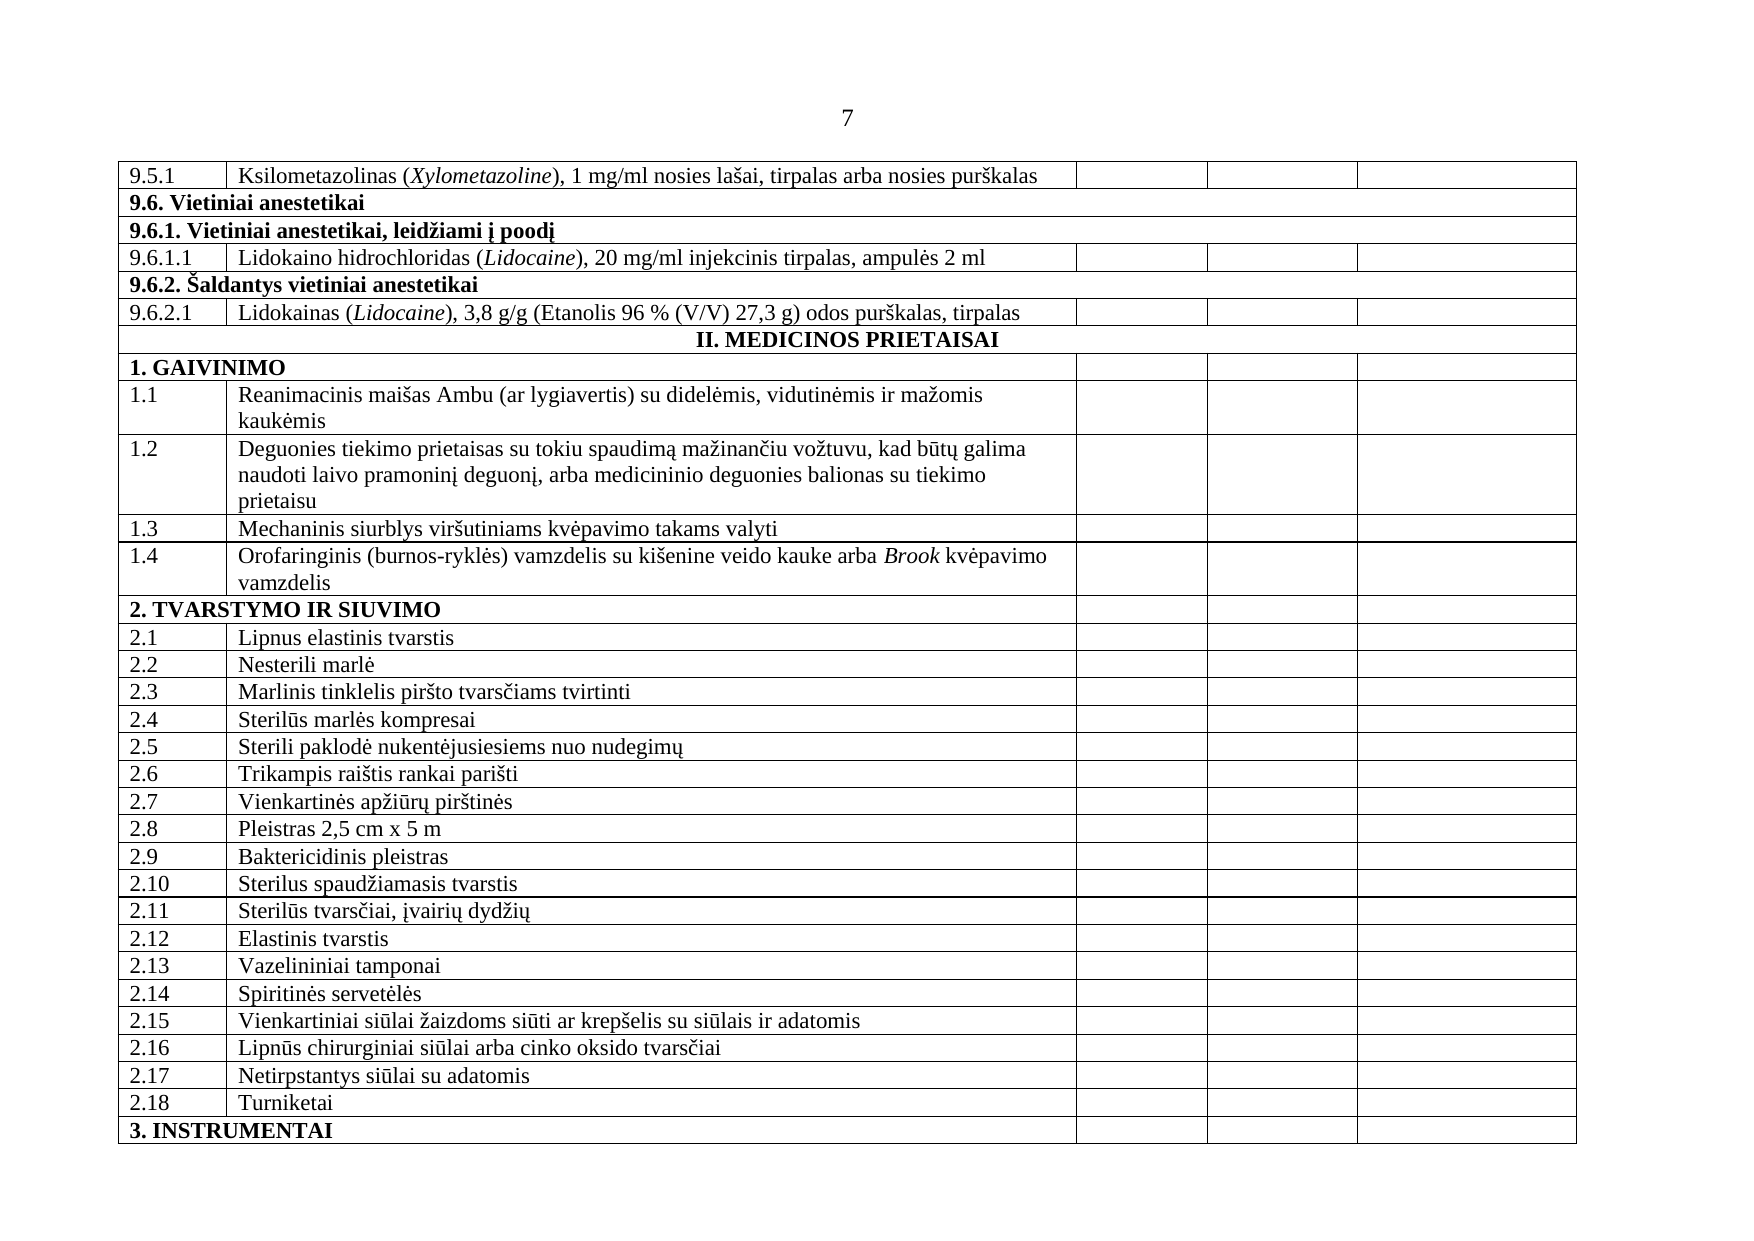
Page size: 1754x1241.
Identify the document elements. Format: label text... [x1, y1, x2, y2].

table_cell [1077, 515, 1207, 541]
table_cell [1077, 870, 1207, 896]
table_cell [1358, 898, 1576, 924]
table_cell [1208, 843, 1357, 869]
table_cell 2.15 [119, 1007, 226, 1033]
table_cell 2.3 [119, 678, 226, 705]
table_cell [1208, 515, 1357, 541]
table_cell 2.5 [119, 733, 226, 759]
table_cell [1358, 543, 1576, 595]
table_cell [1077, 651, 1207, 677]
table_cell [1077, 1089, 1207, 1116]
table_cell [1358, 299, 1576, 325]
table_cell [1208, 788, 1357, 814]
table_cell [1358, 1007, 1576, 1033]
table_cell Turniketai [227, 1089, 1076, 1116]
table_cell Sterilūs marlės kompresai [227, 706, 1076, 732]
table_cell [1077, 435, 1207, 514]
table_cell 2.9 [119, 843, 226, 869]
table_cell [1208, 1035, 1357, 1061]
table_cell Vienkartiniai siūlai žaizdoms siūti ar krepšelis su siūlais ir adatomis [227, 1007, 1076, 1033]
table_cell [1208, 706, 1357, 732]
table_cell [1208, 1062, 1357, 1088]
table_cell Ksilometazolinas (Xylometazoline), 1 mg/ml nosies lašai, tirpalas arba nosies purškalas [227, 162, 1076, 188]
table_cell Mechaninis siurblys viršutiniams kvėpavimo takams valyti [227, 515, 1076, 541]
table_cell [1208, 1117, 1357, 1143]
table_cell [1208, 870, 1357, 896]
table_cell [1208, 435, 1357, 514]
table_cell 2.2 [119, 651, 226, 677]
table_cell [1208, 162, 1357, 188]
table_cell [1358, 678, 1576, 705]
table_cell [1358, 952, 1576, 979]
table_cell Sterilus spaudžiamasis tvarstis [227, 870, 1076, 896]
table_cell [1358, 381, 1576, 434]
table_cell Marlinis tinklelis piršto tvarsčiams tvirtinti [227, 678, 1076, 705]
table_cell 9.6.2. Šaldantys vietiniai anestetikai [119, 272, 1576, 298]
table_cell [1358, 843, 1576, 869]
table_cell Reanimacinis maišas Ambu (ar lygiavertis) su didelėmis, vidutinėmis ir mažomis kaukėmis [227, 381, 1076, 434]
table_cell II. MEDICINOS PRIETAISAI [119, 326, 1576, 353]
table_cell 1.4 [119, 543, 226, 595]
table_cell [1208, 543, 1357, 595]
table_cell [1358, 733, 1576, 759]
table_cell [1358, 1035, 1576, 1061]
table_cell Lipnus elastinis tvarstis [227, 624, 1076, 650]
table_cell Sterili paklodė nukentėjusiesiems nuo nudegimų [227, 733, 1076, 759]
table_cell 2. TVARSTYMO IR SIUVIMO [119, 596, 1076, 622]
table_cell [1077, 596, 1207, 622]
table_cell [1358, 354, 1576, 380]
table_cell [1208, 733, 1357, 759]
table_cell Pleistras 2,5 cm x 5 m [227, 815, 1076, 842]
table_cell [1208, 898, 1357, 924]
table_cell Netirpstantys siūlai su adatomis [227, 1062, 1076, 1088]
table_cell [1208, 651, 1357, 677]
table_cell [1077, 706, 1207, 732]
table_cell Elastinis tvarstis [227, 925, 1076, 951]
table_cell 2.4 [119, 706, 226, 732]
table_cell Lidokaino hidrochloridas (Lidocaine), 20 mg/ml injekcinis tirpalas, ampulės 2 ml [227, 244, 1076, 271]
table_cell Nesterili marlė [227, 651, 1076, 677]
table_cell [1358, 624, 1576, 650]
table_cell Vienkartinės apžiūrų pirštinės [227, 788, 1076, 814]
table_cell [1077, 761, 1207, 787]
table_cell [1358, 706, 1576, 732]
table_cell [1077, 543, 1207, 595]
table_cell [1358, 435, 1576, 514]
table_cell [1208, 952, 1357, 979]
table_cell [1208, 678, 1357, 705]
table_cell 9.6. Vietiniai anestetikai [119, 189, 1576, 216]
table_cell [1208, 980, 1357, 1006]
table_cell Vazelininiai tamponai [227, 952, 1076, 979]
table_cell [1208, 596, 1357, 622]
table_cell 2.17 [119, 1062, 226, 1088]
table_cell [1077, 162, 1207, 188]
table_cell [1077, 815, 1207, 842]
table_cell [1358, 870, 1576, 896]
table_cell [1077, 1117, 1207, 1143]
table_cell [1077, 898, 1207, 924]
table_cell Sterilūs tvarsčiai, įvairių dydžių [227, 898, 1076, 924]
table_cell Lidokainas (Lidocaine), 3,8 g/g (Etanolis 96 % (V/V) 27,3 g) odos purškalas, tirpalas [227, 299, 1076, 325]
table_cell 2.18 [119, 1089, 226, 1116]
table_cell [1208, 624, 1357, 650]
table_cell [1077, 925, 1207, 951]
table_cell [1077, 624, 1207, 650]
table_cell [1358, 1089, 1576, 1116]
table_cell [1077, 244, 1207, 271]
table_cell [1208, 244, 1357, 271]
table_cell [1077, 381, 1207, 434]
table_cell [1077, 980, 1207, 1006]
table_cell [1208, 299, 1357, 325]
table_cell [1358, 1117, 1576, 1143]
table_cell [1077, 843, 1207, 869]
table_cell 1.3 [119, 515, 226, 541]
table_cell 1. GAIVINIMO [119, 354, 1076, 380]
table_cell Deguonies tiekimo prietaisas su tokiu spaudimą mažinančiu vožtuvu, kad būtų galima naudoti laivo pramoninį deguonį, arba medicininio deguonies balionas su tiekimo prietaisu [227, 435, 1076, 514]
table_cell [1077, 678, 1207, 705]
table_cell Baktericidinis pleistras [227, 843, 1076, 869]
table_cell [1208, 761, 1357, 787]
table_cell [1358, 815, 1576, 842]
table_cell 2.16 [119, 1035, 226, 1061]
table_cell [1358, 1062, 1576, 1088]
table_cell 1.2 [119, 435, 226, 514]
table_cell 3. INSTRUMENTAI [119, 1117, 1076, 1143]
table_cell 2.13 [119, 952, 226, 979]
table_cell Spiritinės servetėlės [227, 980, 1076, 1006]
table_cell 9.6.1.1 [119, 244, 226, 271]
table_cell 9.5.1 [119, 162, 226, 188]
table_cell [1077, 1035, 1207, 1061]
table_cell [1358, 788, 1576, 814]
table_cell [1077, 1062, 1207, 1088]
table_cell [1208, 925, 1357, 951]
table_cell 2.14 [119, 980, 226, 1006]
table_cell 2.10 [119, 870, 226, 896]
table_cell 9.6.2.1 [119, 299, 226, 325]
table_cell 2.12 [119, 925, 226, 951]
table_cell [1358, 651, 1576, 677]
table_cell 2.6 [119, 761, 226, 787]
table_cell 2.11 [119, 898, 226, 924]
table_cell [1358, 925, 1576, 951]
table_cell [1358, 162, 1576, 188]
table_cell 2.7 [119, 788, 226, 814]
table_cell 2.8 [119, 815, 226, 842]
table_cell [1358, 515, 1576, 541]
table_cell [1358, 244, 1576, 271]
table_cell [1077, 733, 1207, 759]
table_cell Lipnūs chirurginiai siūlai arba cinko oksido tvarsčiai [227, 1035, 1076, 1061]
table_cell Orofaringinis (burnos-ryklės) vamzdelis su kišenine veido kauke arba Brook kvėpavimo vamzdelis [227, 543, 1076, 595]
table_cell Trikampis raištis rankai parišti [227, 761, 1076, 787]
table_cell [1077, 952, 1207, 979]
table_cell 1.1 [119, 381, 226, 434]
table_cell 9.6.1. Vietiniai anestetikai, leidžiami į poodį [119, 217, 1576, 243]
table_cell [1077, 354, 1207, 380]
table_cell [1208, 381, 1357, 434]
table_cell [1208, 354, 1357, 380]
table_cell [1208, 1089, 1357, 1116]
table_cell [1077, 1007, 1207, 1033]
table_cell [1358, 596, 1576, 622]
table_cell [1077, 299, 1207, 325]
table_cell [1208, 815, 1357, 842]
table_cell [1077, 788, 1207, 814]
table_cell [1358, 761, 1576, 787]
table_cell 2.1 [119, 624, 226, 650]
table_cell [1358, 980, 1576, 1006]
table_cell [1208, 1007, 1357, 1033]
